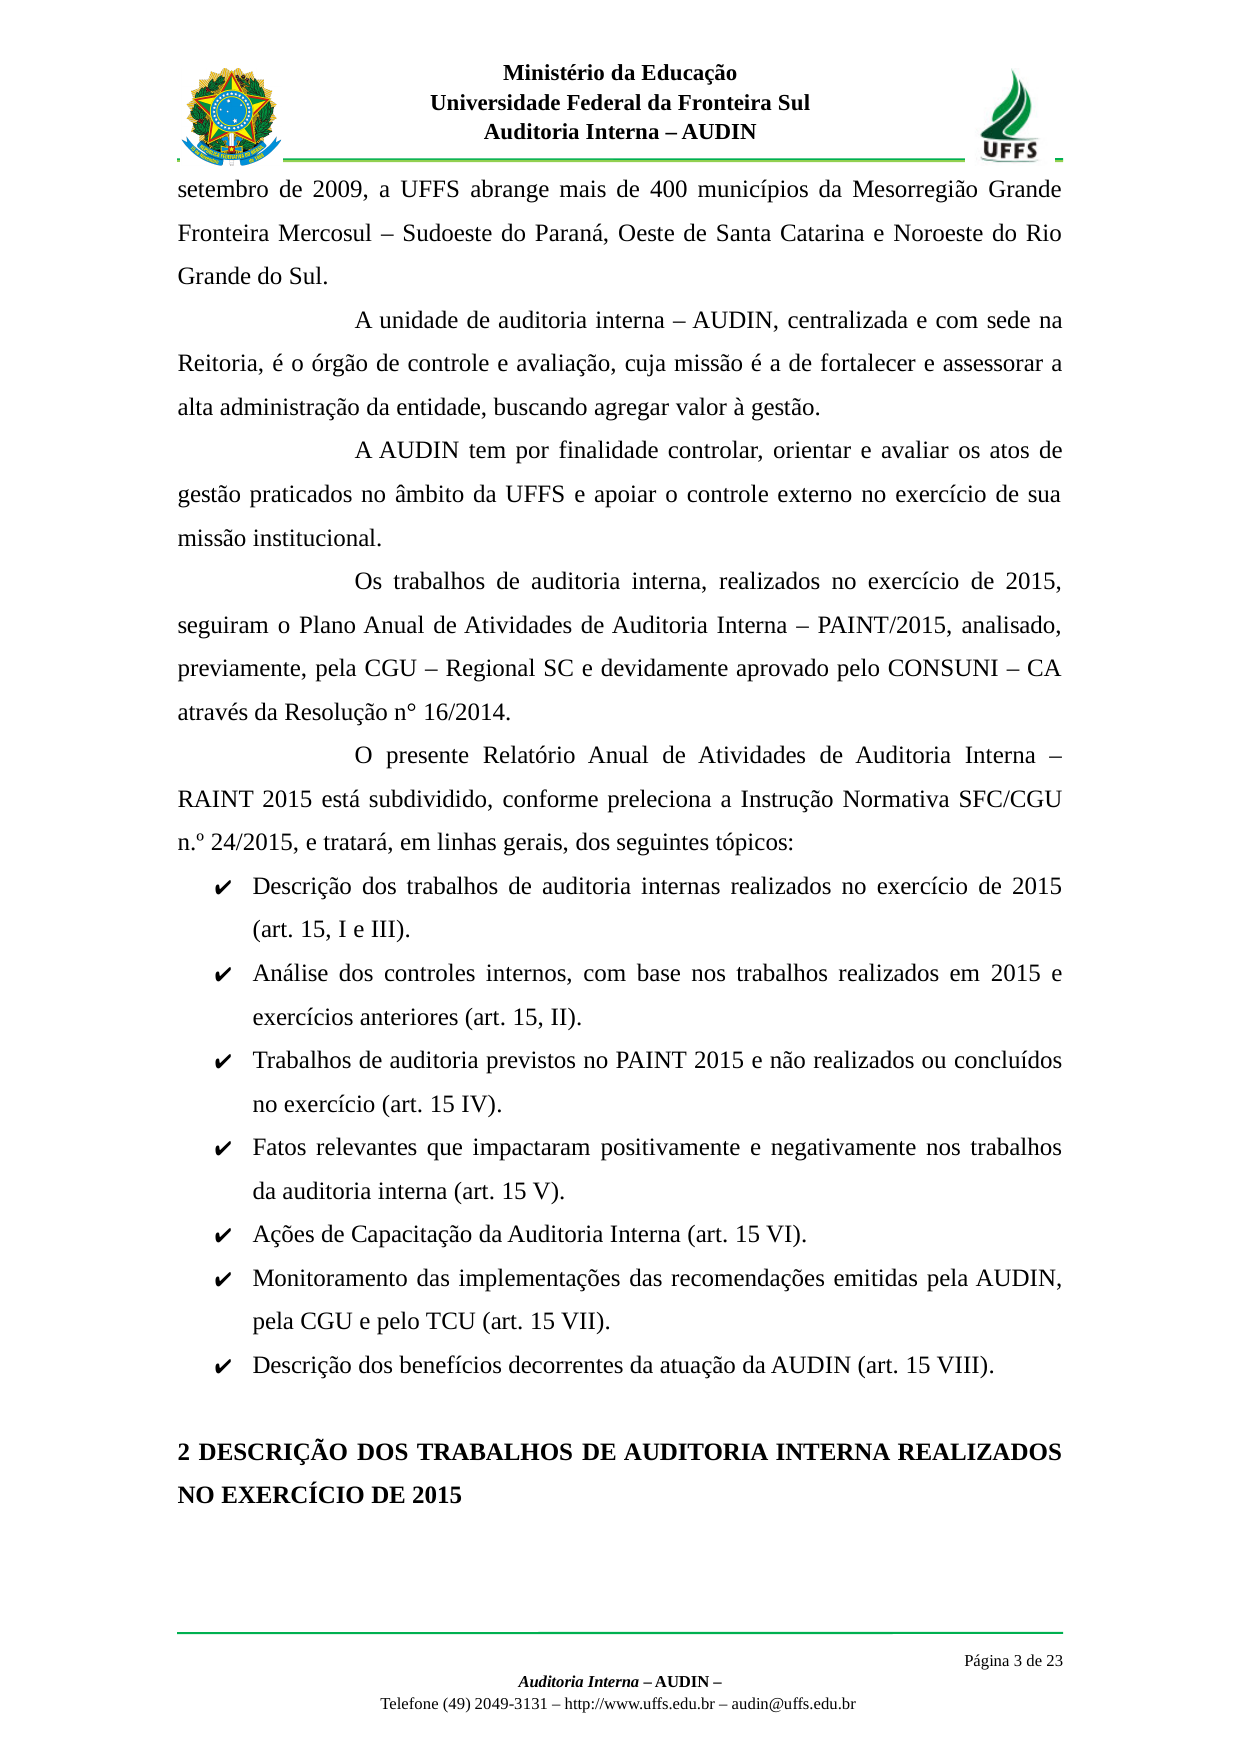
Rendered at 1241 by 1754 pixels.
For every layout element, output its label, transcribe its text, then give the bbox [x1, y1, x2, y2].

text setembro de 2009, a UFFS abrange mais de 400 municípios da Mesorregião Grande Fronteira Mercosul – Sudoeste do Paraná, Oeste de Santa Catarina e Noroeste do Rio Grande do Sul. [177, 174, 1063, 290]
text Os trabalhos de auditoria interna, realizados no exercício de 2015, seguiram o Plano Anual de Atividades de Auditoria Interna – PAINT/2015, analisado, previamente, pela CGU – Regional SC e devidamente aprovado pelo CONSUNI – CA através da Resolução n° 16/2014. [177, 566, 1063, 726]
text A unidade de auditoria interna – AUDIN, centralizada e com sede na Reitoria, é o órgão de controle e avaliação, cuja missão é a de fortalecer e assessorar a alta administração da entidade, buscando agregar valor à gestão. [177, 305, 1063, 421]
list Descrição dos benefícios decorrentes da atuação da AUDIN (art. 15 VIII). [215, 1350, 1063, 1379]
list Monitoramento das implementações das recomendações emitidas pela AUDIN, pela CGU e pelo TCU (art. 15 VII). [215, 1263, 1063, 1335]
list Ações de Capacitação da Auditoria Interna (art. 15 VI). [215, 1219, 1063, 1248]
list Fatos relevantes que impactaram positivamente e negativamente nos trabalhos da auditoria interna (art. 15 V). [215, 1132, 1063, 1204]
list Análise dos controles internos, com base nos trabalhos realizados em 2015 e exercícios anteriores (art. 15, II). [215, 958, 1063, 1030]
text A AUDIN tem por finalidade controlar, orientar e avaliar os atos de gestão praticados no âmbito da UFFS e apoiar o controle externo no exercício de sua missão institucional. [177, 435, 1063, 551]
picture [966, 68, 1054, 166]
list Descrição dos trabalhos de auditoria internas realizados no exercício de 2015 (art. 15, I e III). [215, 871, 1063, 943]
picture [181, 68, 282, 166]
text O presente Relatório Anual de Atividades de Auditoria Interna – RAINT 2015 está subdividido, conforme preleciona a Instrução Normativa SFC/CGU n.º 24/2015, e tratará, em linhas gerais, dos seguintes tópicos: [177, 740, 1063, 856]
text 2 DESCRIÇÃO DOS TRABALHOS DE AUDITORIA INTERNA REALIZADOS NO EXERCÍCIO DE 2015 [177, 1437, 1063, 1509]
list Trabalhos de auditoria previstos no PAINT 2015 e não realizados ou concluídos no exercício (art. 15 IV). [215, 1045, 1063, 1117]
